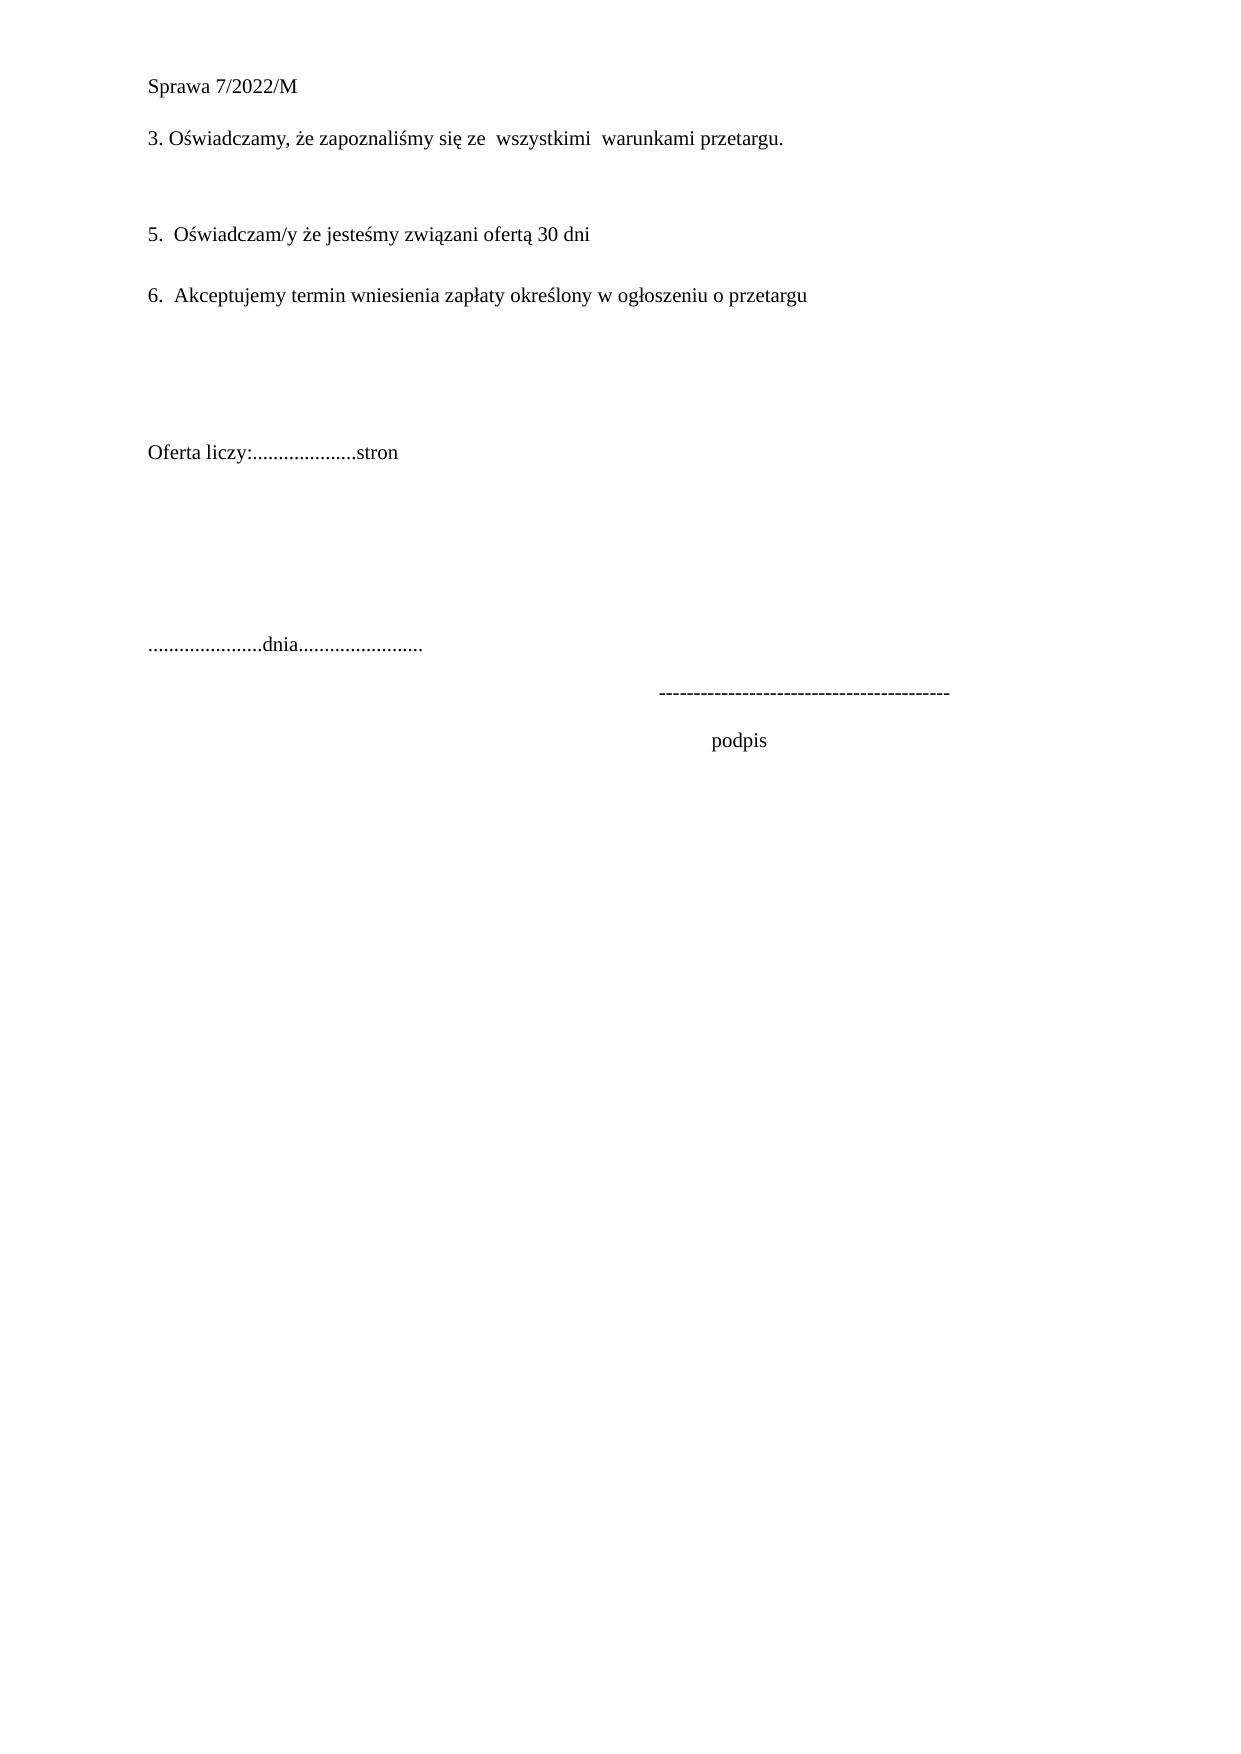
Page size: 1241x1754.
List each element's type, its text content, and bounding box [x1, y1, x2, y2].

text Oferta liczy:....................stron [148, 439, 1093, 464]
text 5. Oświadczam/y że jesteśmy związani ofertą 30 dni [148, 222, 1093, 246]
text ......................dnia........................ [148, 632, 1093, 656]
text 3. Oświadczamy, że zapoznaliśmy się ze wszystkimi warunkami przetargu. [148, 126, 1093, 150]
text ------------------------------------------ [148, 680, 1093, 704]
text 6. Akceptujemy termin wniesienia zapłaty określony w ogłoszeniu o przetargu [148, 283, 1093, 307]
text podpis [664, 728, 1093, 752]
